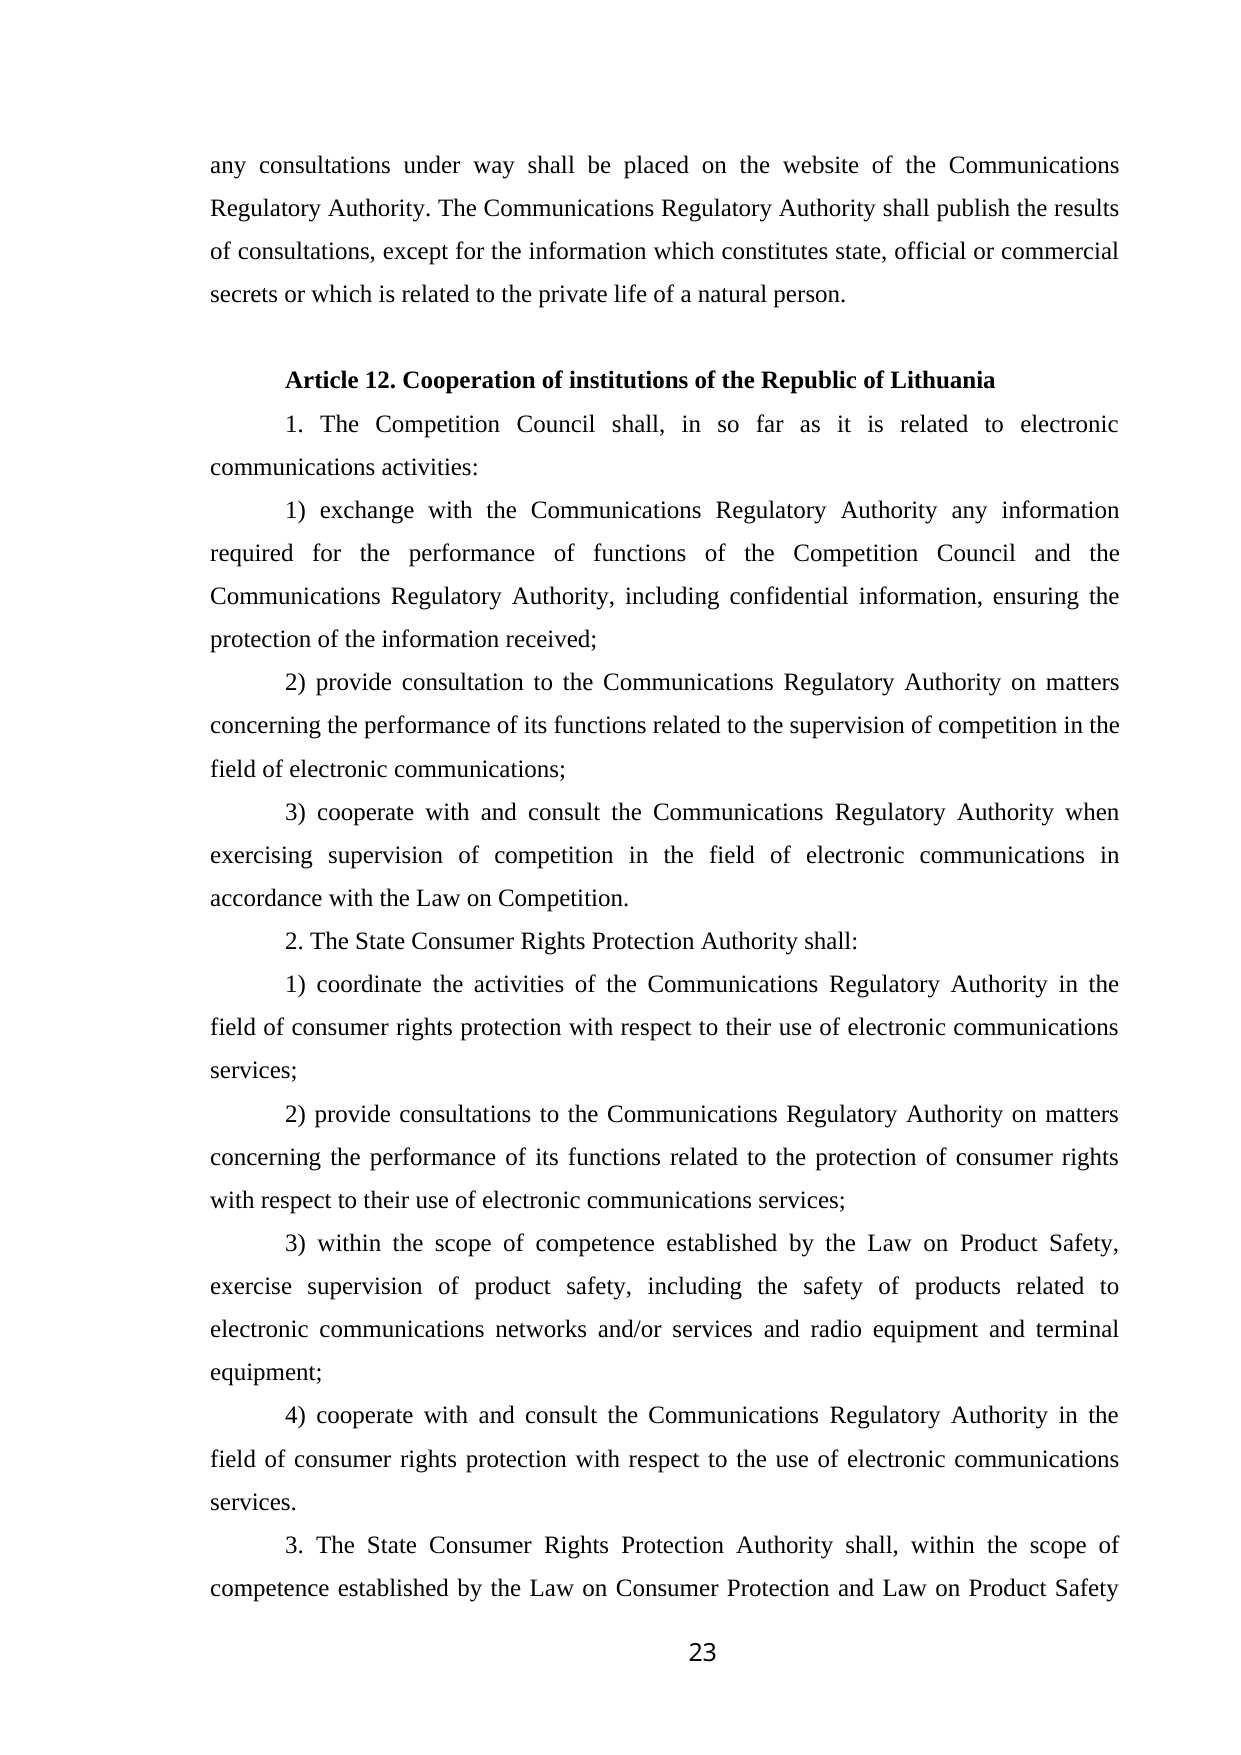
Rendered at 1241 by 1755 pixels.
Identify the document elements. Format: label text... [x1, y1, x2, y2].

text 3) cooperate with and consult the Communications Regulatory Authority when exercising supervision of competition in the field of electronic communications in accordance with the Law on Competition. [210, 797, 1120, 912]
text 1) coordinate the activities of the Communications Regulatory Authority in the field of consumer rights protection with respect to their use of electronic communications services; [210, 969, 1120, 1084]
text 3. The State Consumer Rights Protection Authority shall, within the scope of competence established by the Law on Consumer Protection and Law on Product Safety [210, 1530, 1120, 1602]
text Article 12. Cooperation of institutions of the Republic of Lithuania [285, 366, 1120, 394]
text 2. The State Consumer Rights Protection Authority shall: [210, 926, 1120, 955]
text 1) exchange with the Communications Regulatory Authority any information required for the performance of functions of the Competition Council and the Communications Regulatory Authority, including confidential information, ensuring the protection of the information received; [210, 495, 1120, 653]
text 4) cooperate with and consult the Communications Regulatory Authority in the field of consumer rights protection with respect to the use of electronic communications services. [210, 1401, 1120, 1516]
text 3) within the scope of competence established by the Law on Product Safety, exercise supervision of product safety, including the safety of products related to electronic communications networks and/or services and radio equipment and terminal equipment; [210, 1228, 1120, 1386]
text 1. The Competition Council shall, in so far as it is related to electronic communications activities: [210, 409, 1120, 481]
text 2) provide consultation to the Communications Regulatory Authority on matters concerning the performance of its functions related to the supervision of competition in the field of electronic communications; [210, 667, 1120, 782]
text any consultations under way shall be placed on the website of the Communications Regulatory Authority. The Communications Regulatory Authority shall publish the results of consultations, except for the information which constitutes state, official or commercial secrets or which is related to the private life of a natural person. [210, 150, 1120, 308]
text 2) provide consultations to the Communications Regulatory Authority on matters concerning the performance of its functions related to the protection of consumer rights with respect to their use of electronic communications services; [210, 1099, 1120, 1214]
